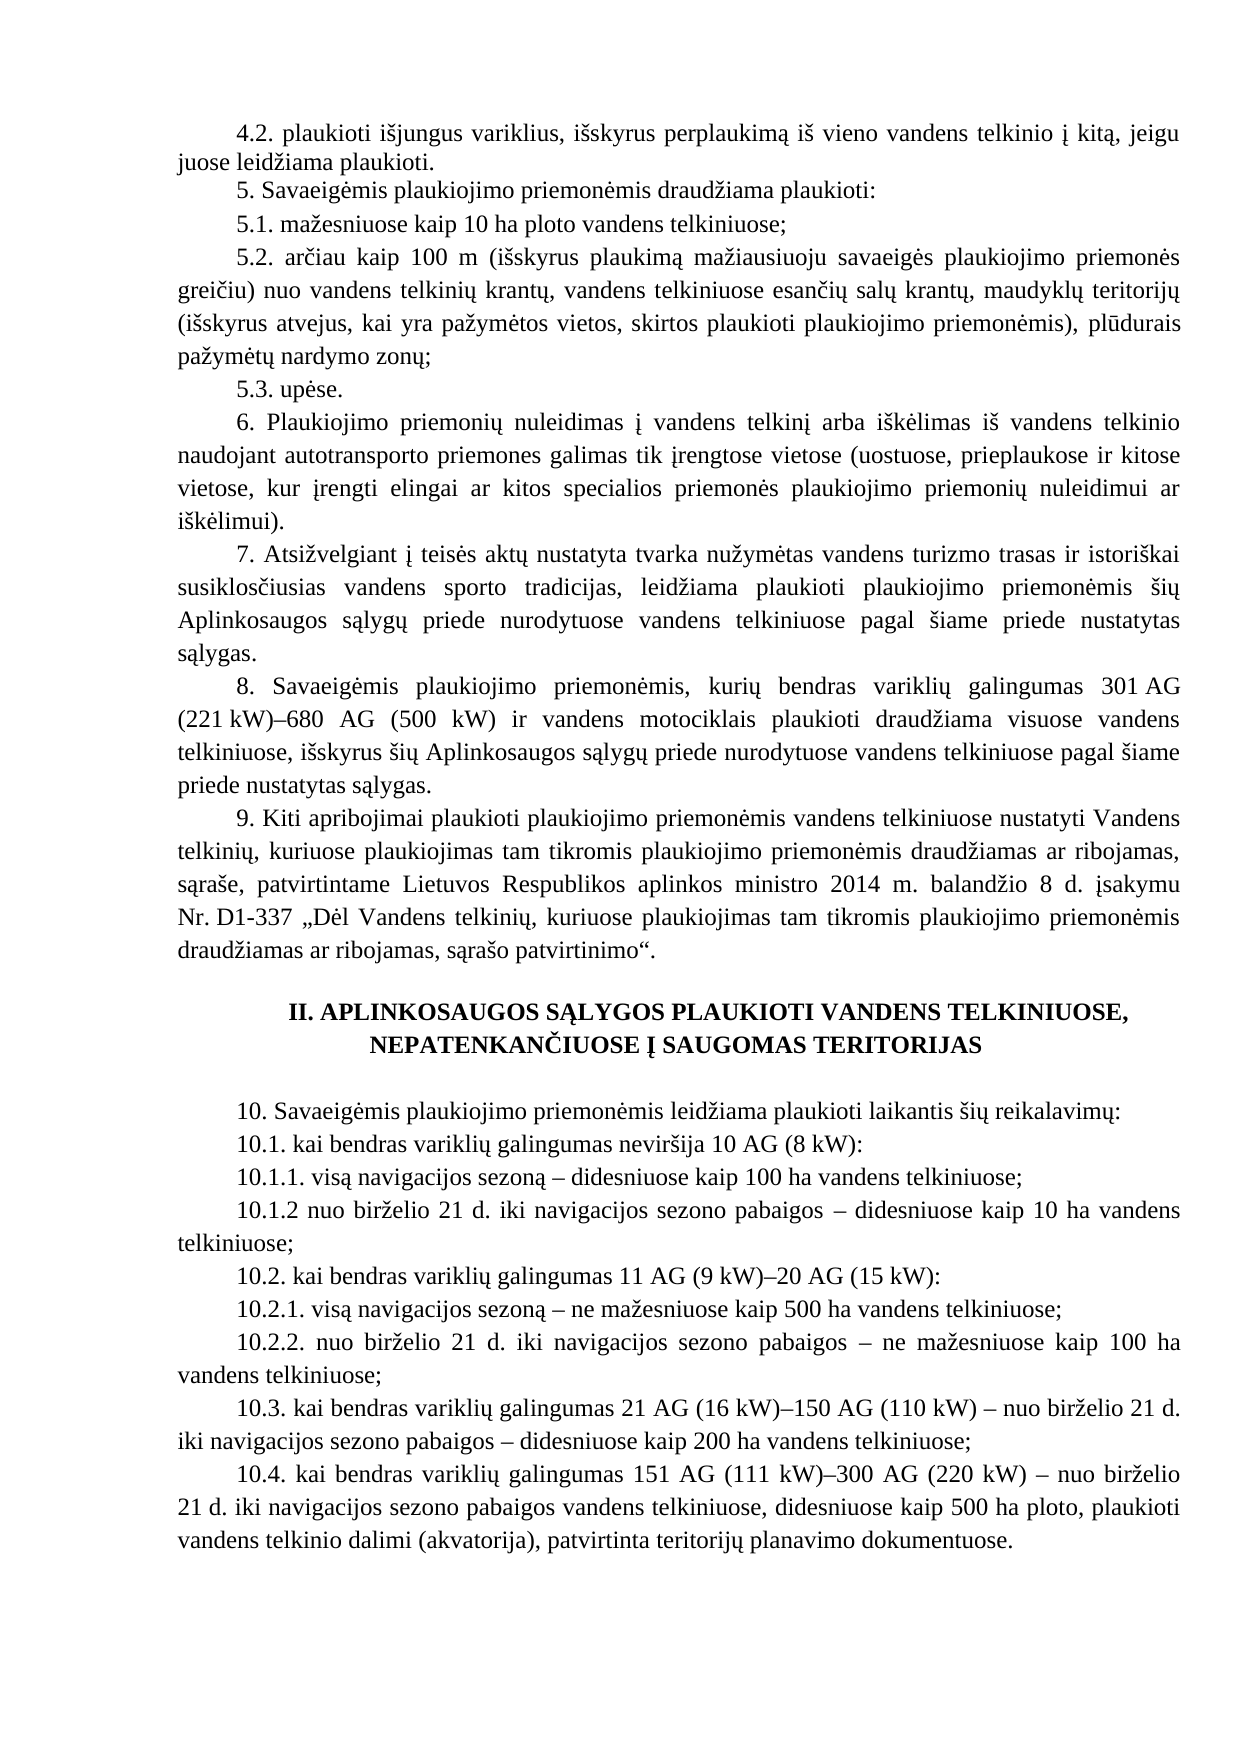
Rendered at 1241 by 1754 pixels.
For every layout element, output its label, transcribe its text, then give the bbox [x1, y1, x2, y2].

text 4.2. plaukioti išjungus variklius, išskyrus perplaukimą iš vieno vandens telkinio į kitą, jeigu juose leidžiama plaukioti. [177, 118, 1181, 176]
text 5. Savaeigėmis plaukiojimo priemonėmis draudžiama plaukioti: [177, 176, 1181, 204]
text 10.2.2. nuo birželio 21 d. iki navigacijos sezono pabaigos – ne mažesniuose kaip 100 ha vandens telkiniuose; [177, 1327, 1181, 1389]
text 9. Kiti apribojimai plaukioti plaukiojimo priemonėmis vandens telkiniuose nustatyti Vandens telkinių, kuriuose plaukiojimas tam tikromis plaukiojimo priemonėmis draudžiamas ar ribojamas, sąraše, patvirtintame Lietuvos Respublikos aplinkos ministro 2014 m. balandžio 8 d. įsakymu Nr. D1-337 „Dėl Vandens telkinių, kuriuose plaukiojimas tam tikromis plaukiojimo priemonėmis draudžiamas ar ribojamas, sąrašo patvirtinimo“. [177, 803, 1181, 964]
text 10.1. kai bendras variklių galingumas neviršija 10 AG (8 kW): [177, 1129, 1181, 1158]
text 10.3. kai bendras variklių galingumas 21 AG (16 kW)–150 AG (110 kW) – nuo birželio 21 d. iki navigacijos sezono pabaigos – didesniuose kaip 200 ha vandens telkiniuose; [177, 1393, 1181, 1455]
text 7. Atsižvelgiant į teisės aktų nustatyta tvarka nužymėtas vandens turizmo trasas ir istoriškai susiklosčiusias vandens sporto tradicijas, leidžiama plaukioti plaukiojimo priemonėmis šių Aplinkosaugos sąlygų priede nurodytuose vandens telkiniuose pagal šiame priede nustatytas sąlygas. [177, 539, 1181, 667]
text 5.1. mažesniuose kaip 10 ha ploto vandens telkiniuose; [177, 209, 1181, 237]
text 10.2.1. visą navigacijos sezoną – ne mažesniuose kaip 500 ha vandens telkiniuose; [177, 1294, 1181, 1323]
text 10.2. kai bendras variklių galingumas 11 AG (9 kW)–20 AG (15 kW): [177, 1261, 1181, 1290]
text 10.1.1. visą navigacijos sezoną – didesniuose kaip 100 ha vandens telkiniuose; [177, 1162, 1181, 1191]
text II. APLINKOSAUGOS SĄLYGOS plaukioti vandens telkiniuose, nepatenkančiuose į saugomas teritorijas [177, 997, 1181, 1059]
text 6. Plaukiojimo priemonių nuleidimas į vandens telkinį arba iškėlimas iš vandens telkinio naudojant autotransporto priemones galimas tik įrengtose vietose (uostuose, prieplaukose ir kitose vietose, kur įrengti elingai ar kitos specialios priemonės plaukiojimo priemonių nuleidimui ar iškėlimui). [177, 407, 1181, 534]
text 8. Savaeigėmis plaukiojimo priemonėmis, kurių bendras variklių galingumas 301 AG (221 kW)–680 AG (500 kW) ir vandens motociklais plaukioti draudžiama visuose vandens telkiniuose, išskyrus šių Aplinkosaugos sąlygų priede nurodytuose vandens telkiniuose pagal šiame priede nustatytas sąlygas. [177, 671, 1181, 799]
text 5.3. upėse. [177, 374, 1181, 402]
text 10. Savaeigėmis plaukiojimo priemonėmis leidžiama plaukioti laikantis šių reikalavimų: [177, 1096, 1181, 1125]
text 5.2. arčiau kaip 100 m (išskyrus plaukimą mažiausiuoju savaeigės plaukiojimo priemonės greičiu) nuo vandens telkinių krantų, vandens telkiniuose esančių salų krantų, maudyklų teritorijų (išskyrus atvejus, kai yra pažymėtos vietos, skirtos plaukioti plaukiojimo priemonėmis), plūdurais pažymėtų nardymo zonų; [177, 242, 1181, 369]
text 10.4. kai bendras variklių galingumas 151 AG (111 kW)–300 AG (220 kW) – nuo birželio 21 d. iki navigacijos sezono pabaigos vandens telkiniuose, didesniuose kaip 500 ha ploto, plaukioti vandens telkinio dalimi (akvatorija), patvirtinta teritorijų planavimo dokumentuose. [177, 1459, 1181, 1554]
text 10.1.2 nuo birželio 21 d. iki navigacijos sezono pabaigos – didesniuose kaip 10 ha vandens telkiniuose; [177, 1195, 1181, 1257]
